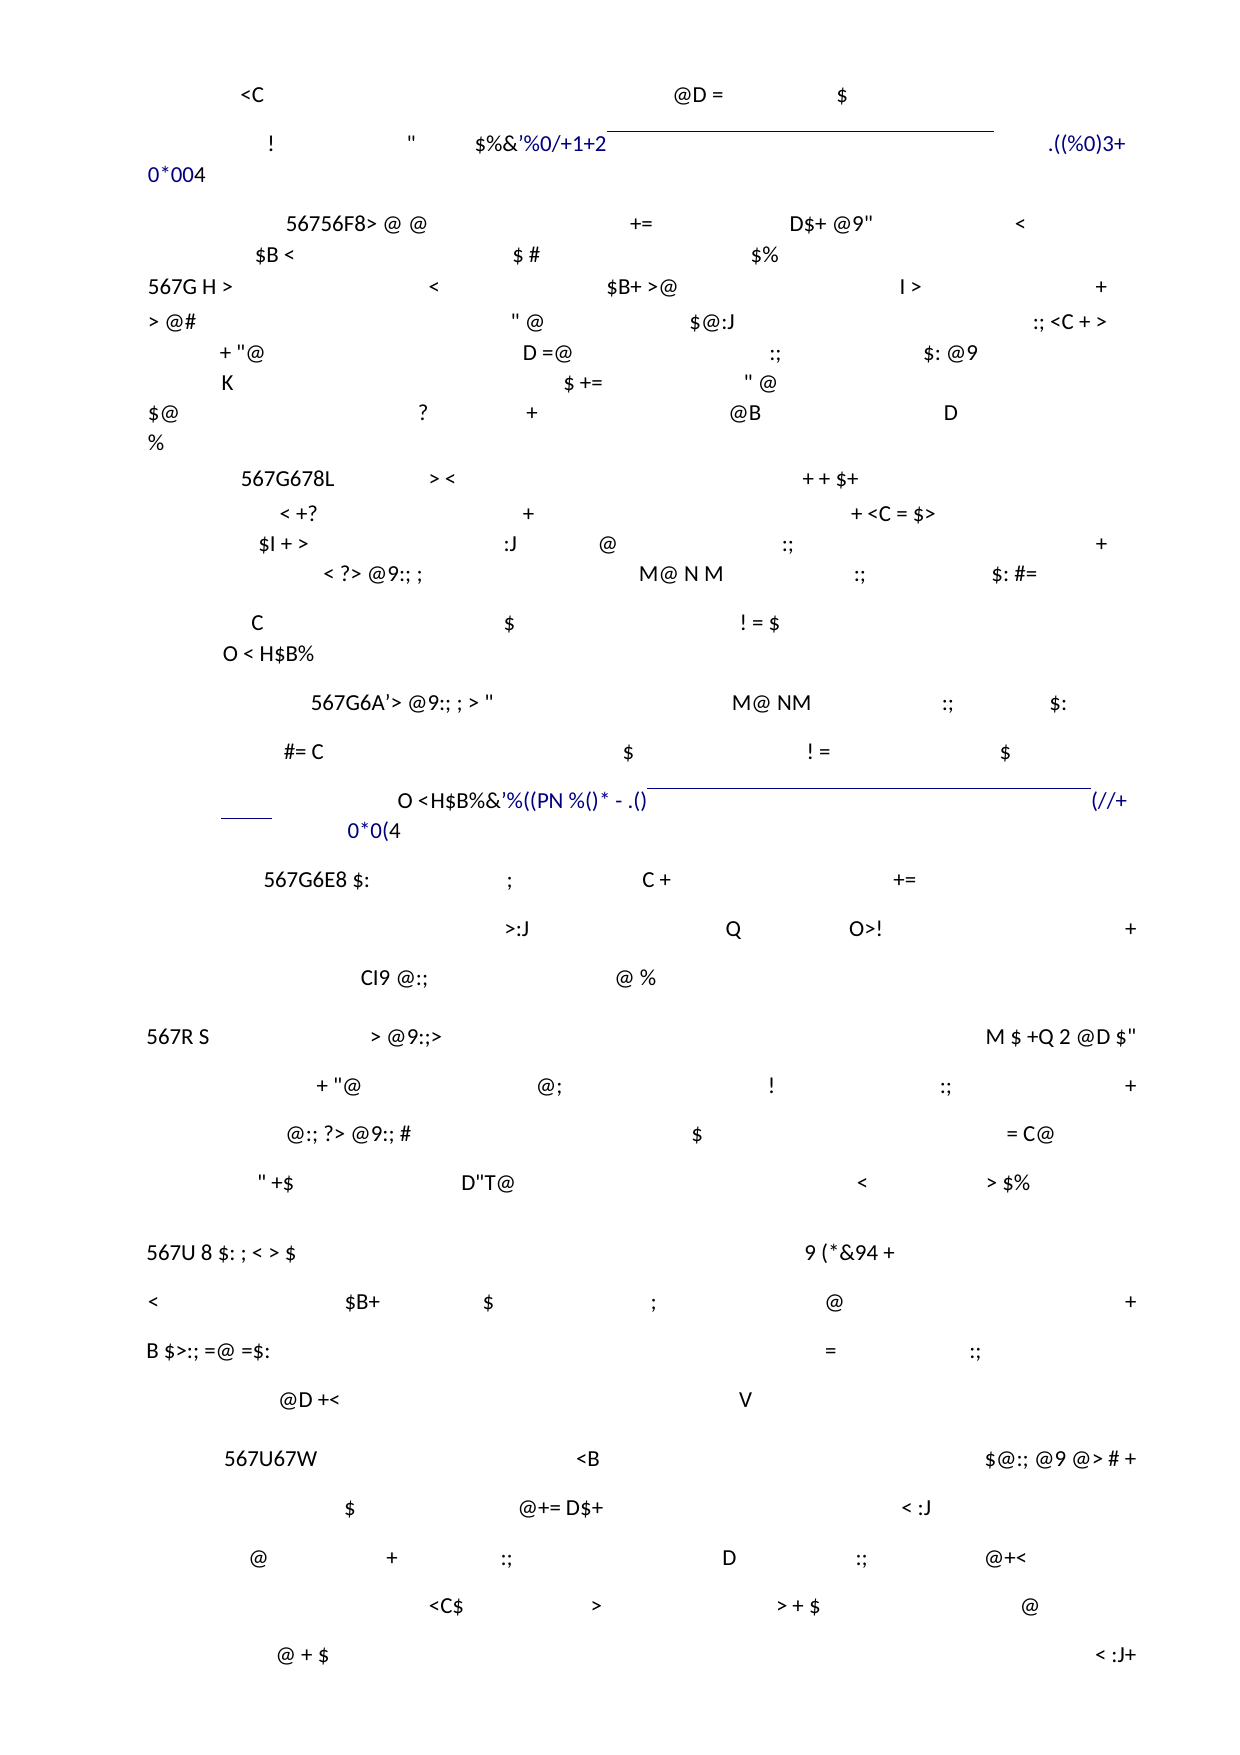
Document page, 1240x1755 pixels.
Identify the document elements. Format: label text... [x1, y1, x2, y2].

table_cell K [148, 368, 428, 398]
text < $B+ $ ; @ + [148, 1287, 1136, 1315]
text O < H$B%&’%((PN %()* - .()(//+ [148, 786, 1136, 814]
table_cell < +? [148, 499, 428, 529]
text 567R S > @9:;> M $ +Q 2 @D $" [146, 1022, 1136, 1050]
text $ @+= D$+ < :J [148, 1493, 1136, 1522]
table_cell 567G678L [148, 464, 428, 499]
table_cell D =@ :; $: @9 [428, 338, 1107, 368]
text ! " $%&’%0/+1+2 .((%0)3+ 0*004 [148, 129, 1136, 188]
text CI9 @:; @ % [148, 963, 1136, 991]
text 56756F8> @ @ += D$+ @9" < [148, 209, 1136, 237]
table_cell + @B D [428, 398, 1107, 464]
table_cell > < + + $+ [428, 464, 1107, 499]
text @ + :; D :; @+< [148, 1543, 1136, 1571]
table_cell " @ $@:J :; <C + > [428, 308, 1107, 338]
text < ?> @9:; ; M@ N M :; $: #= [148, 559, 1136, 587]
text + "@ @; ! :; + [148, 1071, 1136, 1099]
text C $ ! = $ [148, 608, 1136, 636]
table_cell $I + > [148, 529, 428, 559]
table_cell < $B+ >@ I > + [428, 272, 1107, 307]
text O < H$B% [223, 639, 1114, 668]
text 567G6A’> @9:; ; > " M@ NM :; $: [148, 688, 1136, 717]
text #= C $ ! = $ [148, 737, 1136, 766]
text " +$ D"T@ < > $% [148, 1168, 1136, 1197]
text @:; ?> @9:; # $ = C@ [148, 1119, 1136, 1148]
table_cell + + <C = $> [428, 499, 1107, 529]
text 567U67W <B $@:; @9 @> # + [148, 1444, 1136, 1473]
text 567U 8 $: ; < > $ 9 (*&94 + [146, 1238, 1136, 1266]
text 567G6E8 $: ; C + += [148, 865, 1136, 893]
text <C @D = $ [148, 81, 1136, 109]
table_cell > @# [148, 308, 428, 338]
table_cell :J @ :; + [428, 529, 1107, 559]
text <C$ > > + $ @ [148, 1592, 1136, 1619]
text B $>:; =@ =$: = :; [146, 1336, 1136, 1364]
text @D +< V [148, 1385, 1136, 1413]
table_header $B < [148, 241, 428, 272]
table_cell $ += " @ [428, 368, 1107, 398]
text >:J Q O>! + [148, 914, 1136, 942]
table_cell $@ ? % [148, 398, 428, 464]
text @ + $ < :J+ [148, 1641, 1136, 1668]
table_header $ # $% [428, 241, 1107, 272]
table_cell + "@ [148, 338, 428, 368]
table_cell 567G H > [148, 272, 428, 307]
text 0*0(4 [223, 816, 1136, 844]
